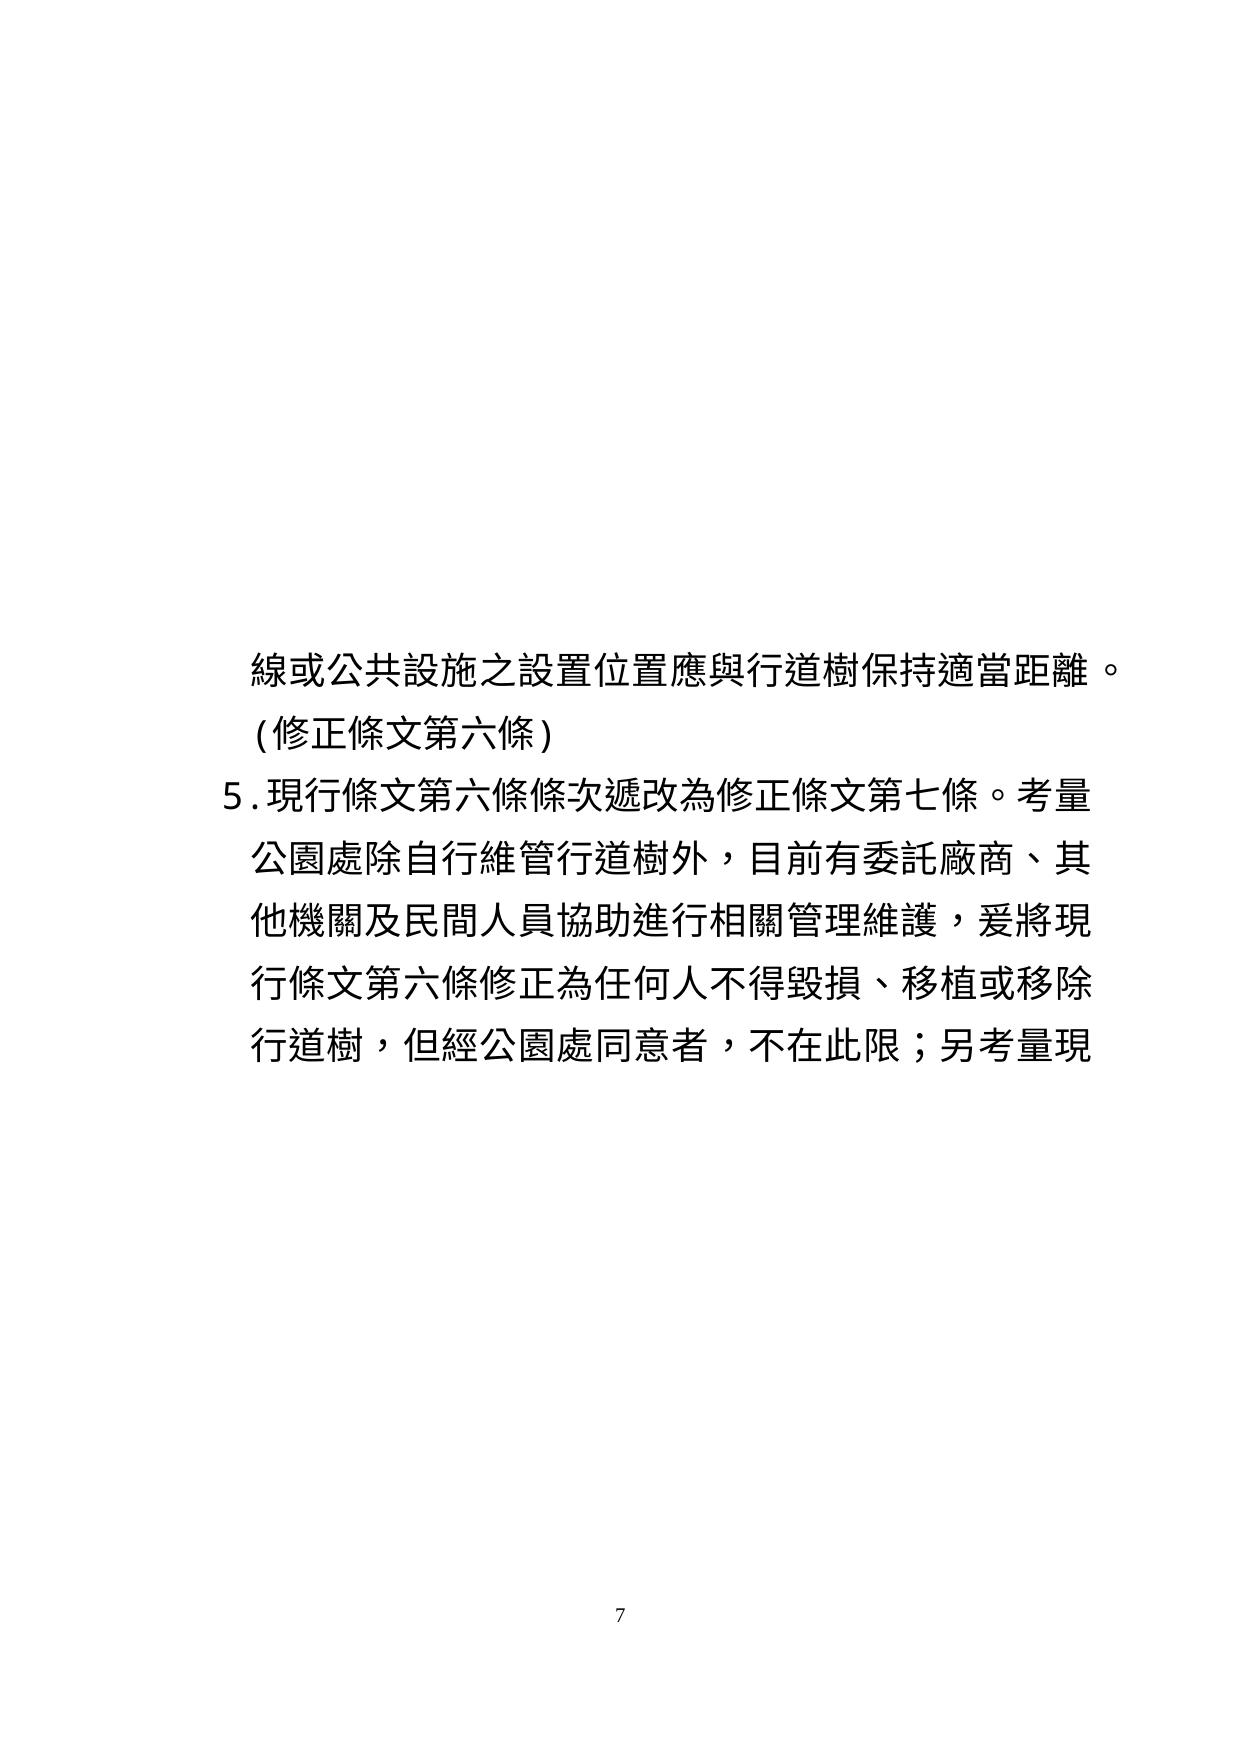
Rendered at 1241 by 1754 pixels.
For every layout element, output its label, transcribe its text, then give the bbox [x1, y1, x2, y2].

text 4.為避免行道樹與公共管線或設施互相影響，爰增訂修正條文第六條，明定於植穴、植栽帶設置公共管線或公共設施之設置位置應與行道樹保持適當距離。(修正條文第六條) [176, 627, 1092, 752]
text 5.現行條文第六條條次遞改為修正條文第七條。考量公園處除自行維管行道樹外，目前有委託廠商、其他機關及民間人員協助進行相關管理維護，爰將現行條文第六條修正為任何人不得毀損、移植或移除行道樹，但經公園處同意者，不在此限；另考量現 [176, 752, 1092, 1064]
